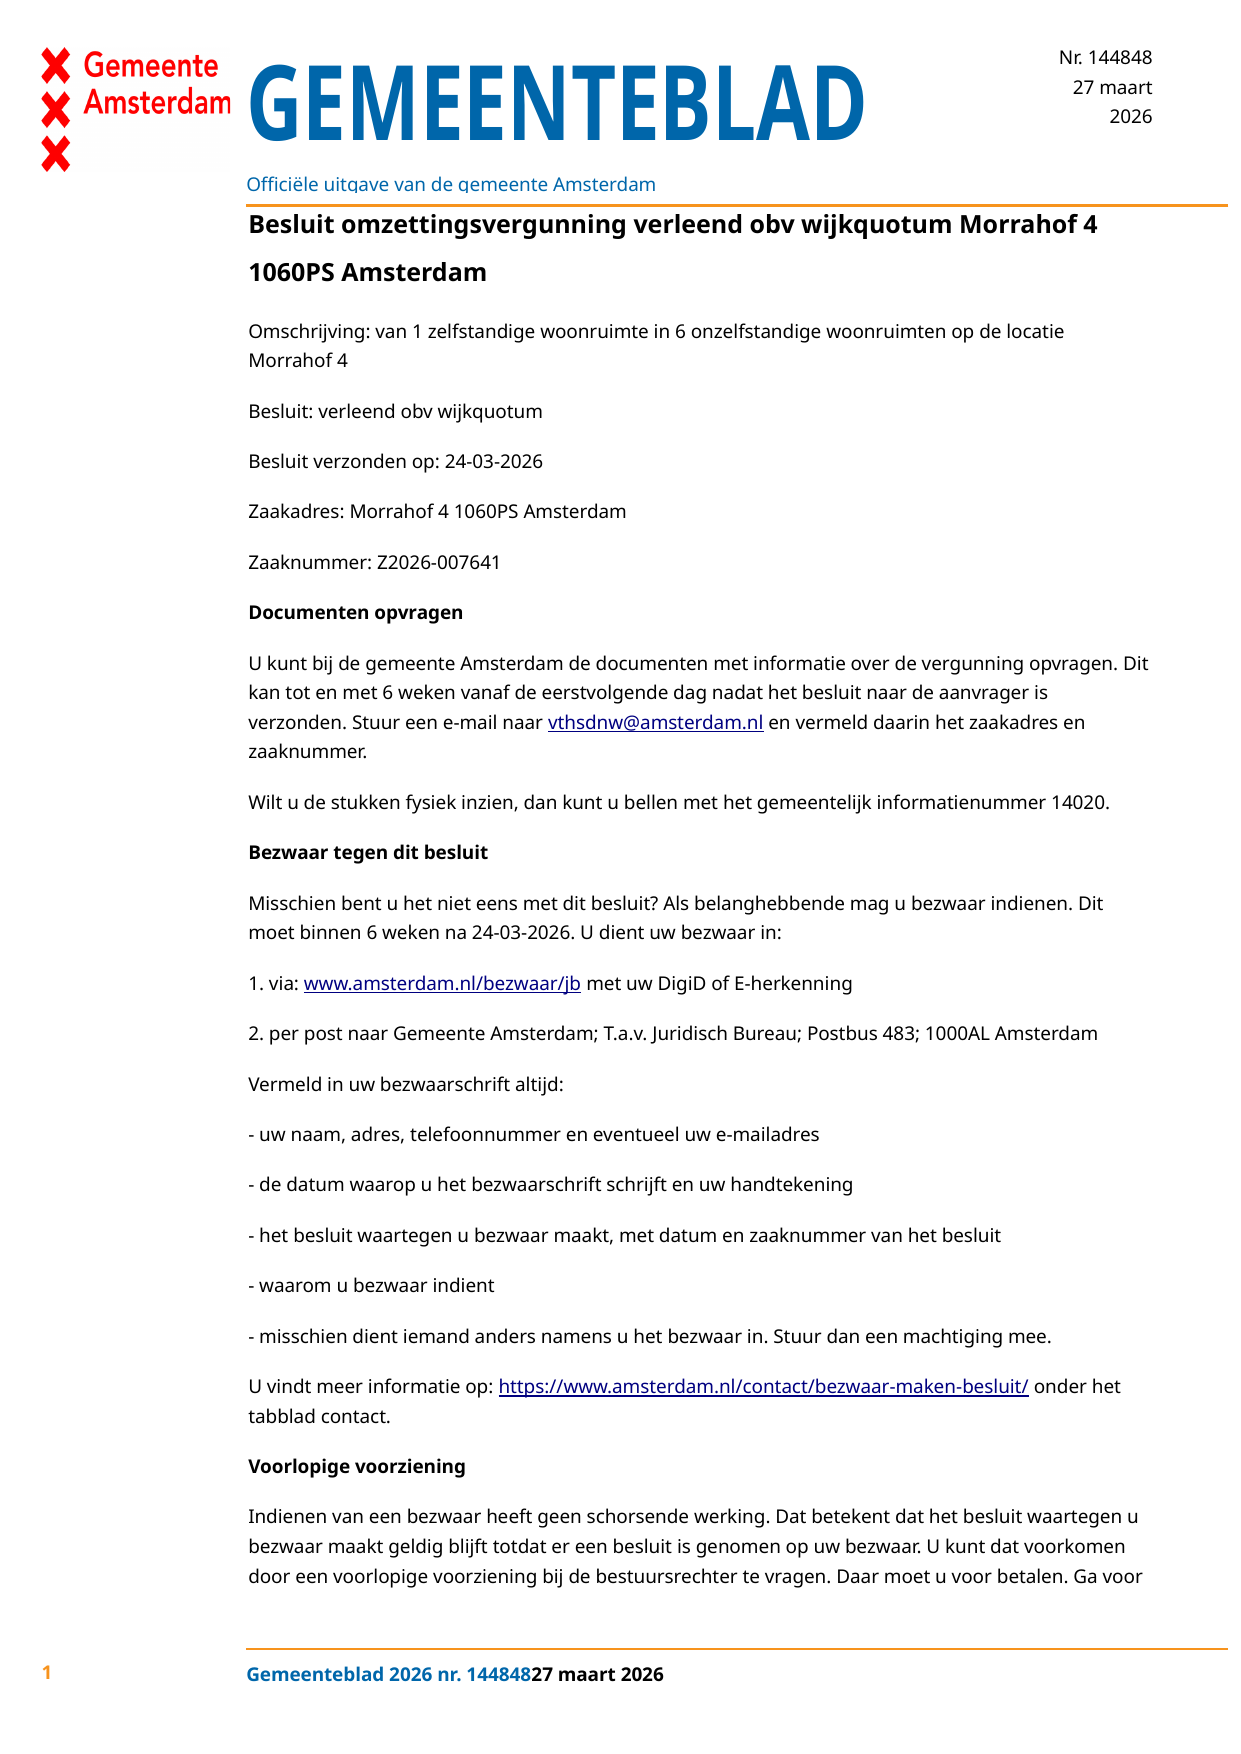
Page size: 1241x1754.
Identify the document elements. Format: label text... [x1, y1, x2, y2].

text - misschien dient iemand anders namens u het bezwaar in. Stuur dan een machtiging mee. [248, 1323, 1152, 1349]
text - het besluit waartegen u bezwaar maakt, met datum en zaaknummer van het besluit [248, 1222, 1152, 1248]
picture [41, 47, 231, 172]
text 1. via: www.amsterdam.nl/bezwaar/jb met uw DigiD of E-herkenning [248, 970, 1152, 996]
text 2. per post naar Gemeente Amsterdam; T.a.v. Juridisch Bureau; Postbus 483; 1000AL Amsterdam [248, 1020, 1152, 1046]
text Zaaknummer: Z2026-007641 [248, 549, 1152, 575]
text - de datum waarop u het bezwaarschrift schrijft en uw handtekening [248, 1172, 1152, 1197]
text - uw naam, adres, telefoonnummer en eventueel uw e-mailadres [248, 1121, 1152, 1147]
text Voorlopige voorziening [248, 1453, 1152, 1479]
text Besluit omzettingsvergunning verleend obv wijkquotum Morrahof 4 1060PS Amsterdam [248, 207, 1152, 288]
text Besluit verzonden op: 24-03-2026 [248, 448, 1152, 474]
text Vermeld in uw bezwaarschrift altijd: [248, 1071, 1152, 1097]
text Documenten opvragen [248, 599, 1152, 625]
text - waarom u bezwaar indient [248, 1272, 1152, 1298]
text Zaakadres: Morrahof 4 1060PS Amsterdam [248, 499, 1152, 524]
text Bezwaar tegen dit besluit [248, 839, 1152, 865]
text Omschrijving: van 1 zelfstandige woonruimte in 6 onzelfstandige woonruimten op de locatie Morrahof 4 [248, 318, 1152, 373]
text Misschien bent u het niet eens met dit besluit? Als belanghebbende mag u bezwaar indienen. Dit moet binnen 6 weken na 24-03-2026. U dient uw bezwaar in: [248, 890, 1152, 945]
text Indienen van een bezwaar heeft geen schorsende werking. Dat betekent dat het besluit waartegen u bezwaar maakt geldig blijft totdat er een besluit is genomen op uw bezwaar. U kunt dat voorkomen door een voorlopige voorziening bij de bestuursrechter te vragen. Daar moet u voor betalen. Ga voor [248, 1504, 1152, 1589]
text Wilt u de stukken fysiek inzien, dan kunt u bellen met het gemeentelijk informatienummer 14020. [248, 789, 1152, 815]
text U kunt bij de gemeente Amsterdam de documenten met informatie over de vergunning opvragen. Dit kan tot en met 6 weken vanaf de eerstvolgende dag nadat het besluit naar de aanvrager is verzonden. Stuur een e-mail naar vthsdnw@amsterdam.nl en vermeld daarin het zaakadres en zaaknummer. [248, 650, 1152, 764]
text U vindt meer informatie op: https://www.amsterdam.nl/contact/bezwaar-maken-besluit/ onder het tabblad contact. [248, 1373, 1152, 1429]
text Besluit: verleend obv wijkquotum [248, 398, 1152, 424]
